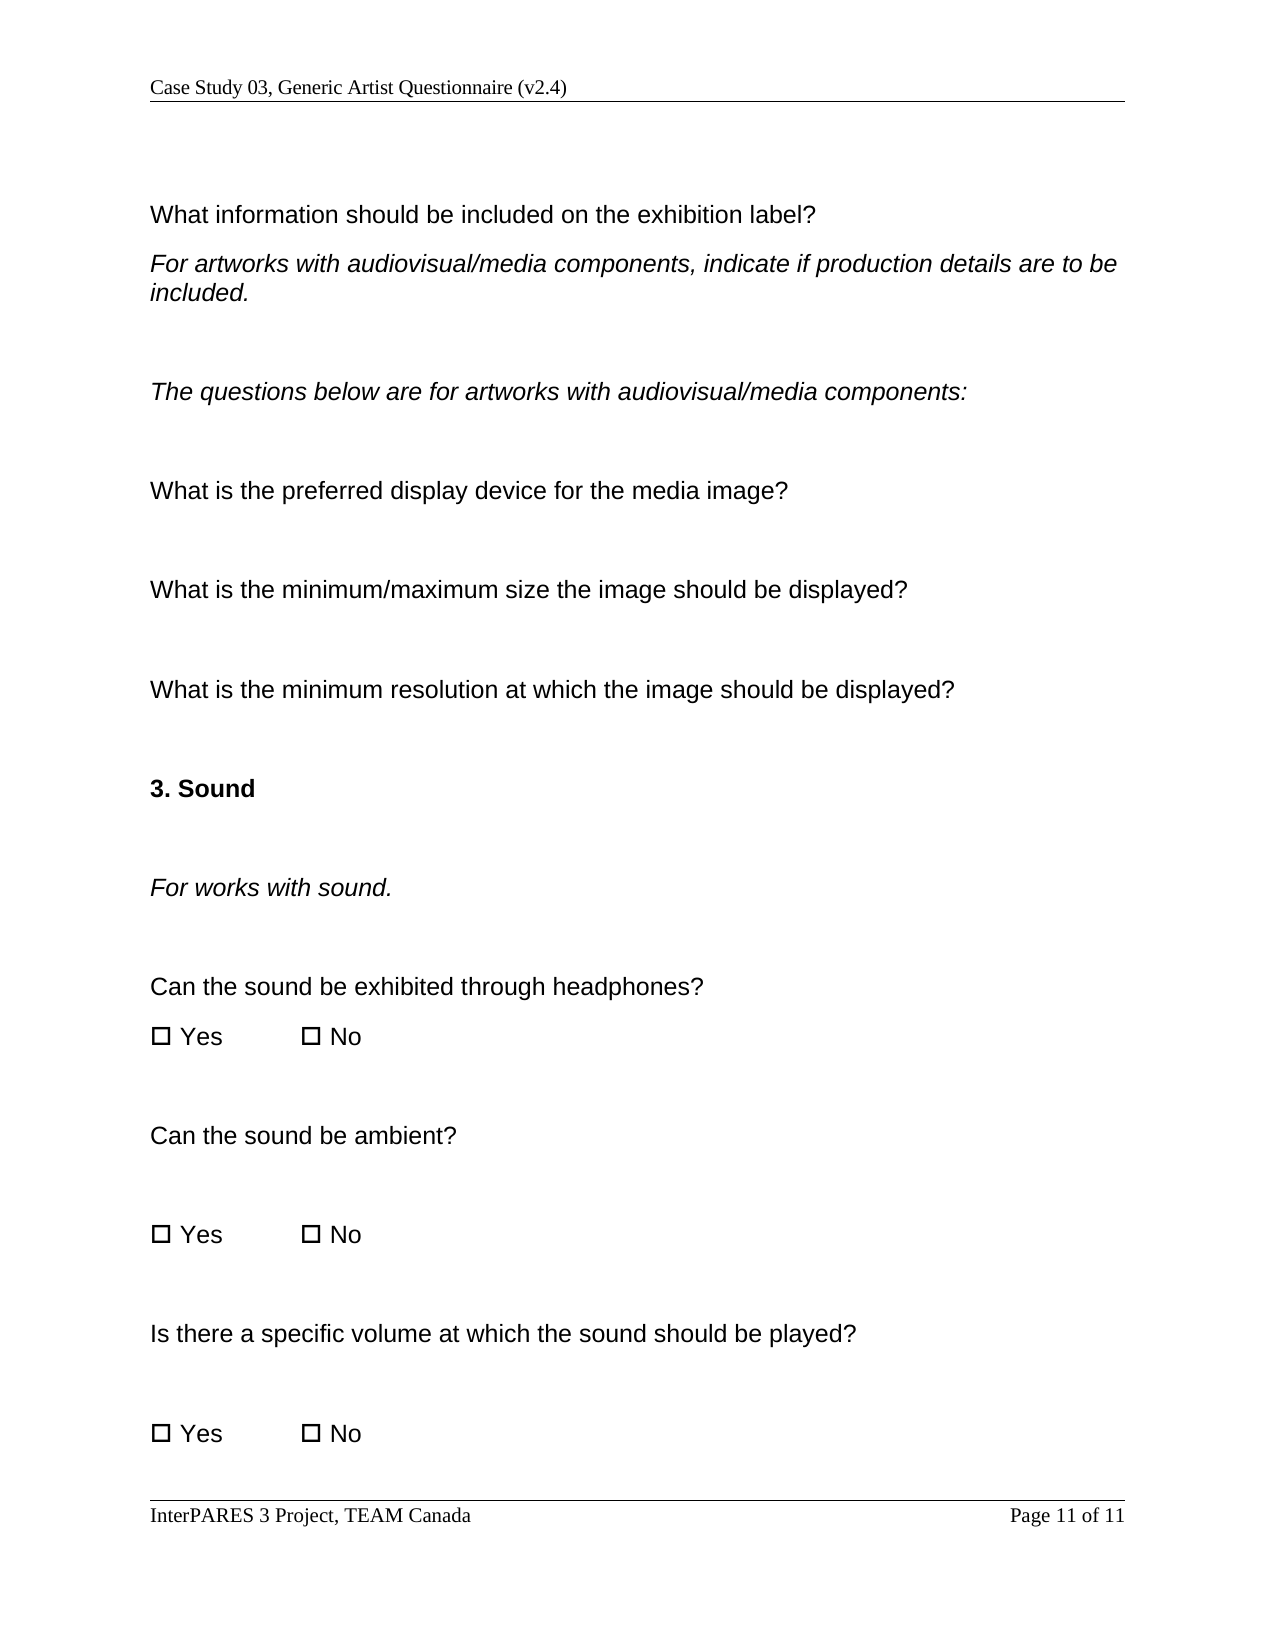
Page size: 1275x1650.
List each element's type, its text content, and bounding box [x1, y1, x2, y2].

text What is the minimum/maximum size the image should be displayed? [150, 575, 1125, 604]
text Can the sound be exhibited through headphones? [150, 972, 1125, 1001]
text  Yes  No [150, 1022, 1125, 1051]
text  Yes  No [150, 1220, 1125, 1249]
text What is the minimum resolution at which the image should be displayed? [150, 674, 1125, 703]
text For artworks with audiovisual/media components, indicate if production details are to be included. [150, 249, 1125, 307]
text What information should be included on the exhibition label? [150, 199, 1125, 228]
text 3. Sound [150, 774, 1125, 802]
text What is the preferred display device for the media image? [150, 476, 1125, 505]
text  Yes  No [150, 1418, 1125, 1447]
text Is there a specific volume at which the sound should be played? [150, 1319, 1125, 1348]
text The questions below are for artworks with audiovisual/media components: [150, 377, 1125, 406]
text For works with sound. [150, 873, 1125, 902]
text Can the sound be ambient? [150, 1121, 1125, 1150]
